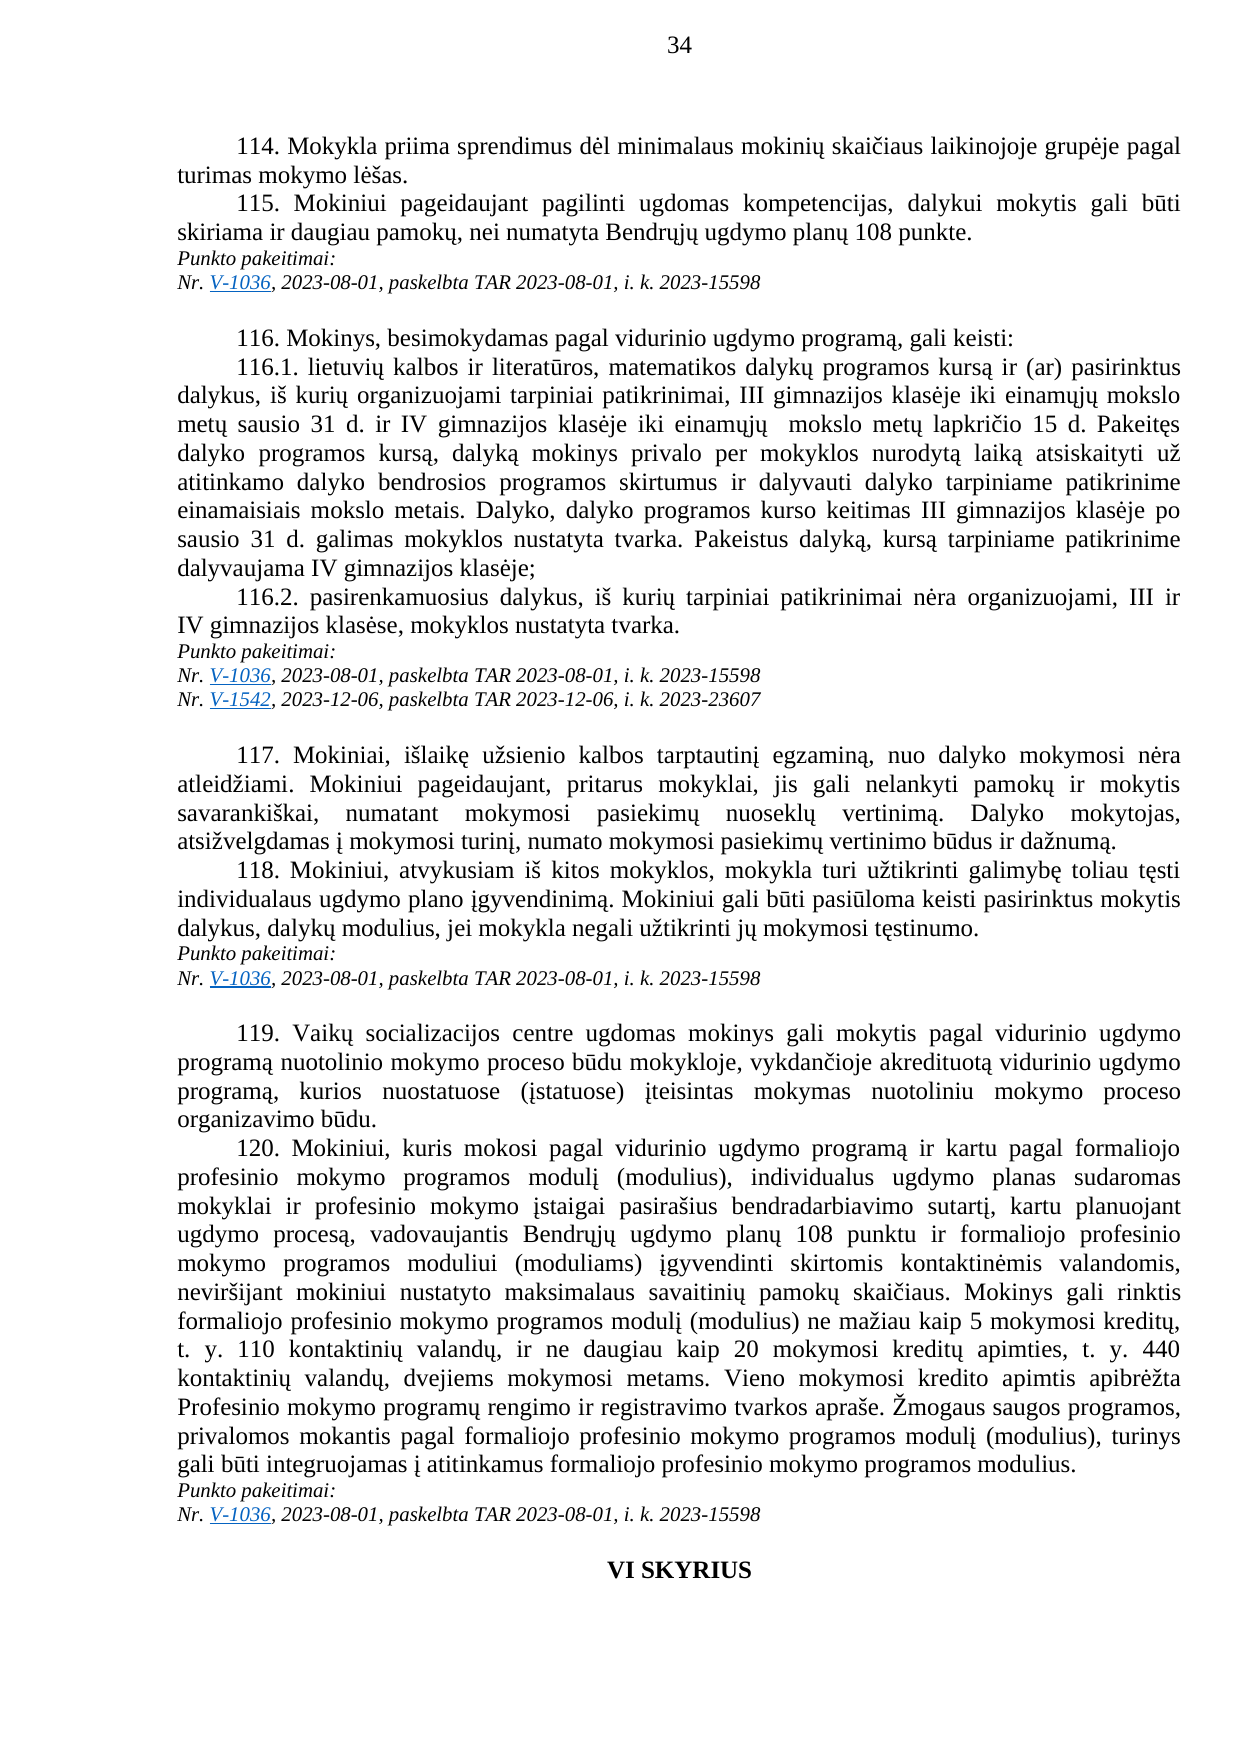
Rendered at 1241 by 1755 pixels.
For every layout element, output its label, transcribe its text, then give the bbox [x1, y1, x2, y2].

text Punkto pakeitimai: [177, 246, 1182, 270]
text Punkto pakeitimai: [177, 1478, 1182, 1502]
text 114. Mokykla priima sprendimus dėl minimalaus mokinių skaičiaus laikinojoje grupėje pagal turimas mokymo lėšas. [177, 131, 1182, 188]
text 116. Mokinys, besimokydamas pagal vidurinio ugdymo programą, gali keisti: [177, 323, 1182, 352]
text 116.1. lietuvių kalbos ir literatūros, matematikos dalykų programos kursą ir (ar) pasirinktus dalykus, iš kurių organizuojami tarpiniai patikrinimai, III gimnazijos klasėje iki einamųjų mokslo metų sausio 31 d. ir IV gimnazijos klasėje iki einamųjų mokslo metų lapkričio 15 d. Pakeitęs dalyko programos kursą, dalyką mokinys privalo per mokyklos nurodytą laiką atsiskaityti už atitinkamo dalyko bendrosios programos skirtumus ir dalyvauti dalyko tarpiniame patikrinime einamaisiais mokslo metais. Dalyko, dalyko programos kurso keitimas III gimnazijos klasėje po sausio 31 d. galimas mokyklos nustatyta tvarka. Pakeistus dalyką, kursą tarpiniame patikrinime dalyvaujama IV gimnazijos klasėje; [177, 352, 1182, 582]
text Punkto pakeitimai: [177, 639, 1182, 663]
text Nr. V-1036, 2023-08-01, paskelbta TAR 2023-08-01, i. k. 2023-15598 [177, 663, 1182, 687]
text Nr. V-1542, 2023-12-06, paskelbta TAR 2023-12-06, i. k. 2023-23607 [177, 687, 1182, 711]
text 116.2. pasirenkamuosius dalykus, iš kurių tarpiniai patikrinimai nėra organizuojami, III ir IV gimnazijos klasėse, mokyklos nustatyta tvarka. [177, 582, 1182, 639]
text 117. Mokiniai, išlaikę užsienio kalbos tarptautinį egzaminą, nuo dalyko mokymosi nėra atleidžiami. Mokiniui pageidaujant, pritarus mokyklai, jis gali nelankyti pamokų ir mokytis savarankiškai, numatant mokymosi pasiekimų nuoseklų vertinimą. Dalyko mokytojas, atsižvelgdamas į mokymosi turinį, numato mokymosi pasiekimų vertinimo būdus ir dažnumą. [177, 740, 1182, 855]
text 115. Mokiniui pageidaujant pagilinti ugdomas kompetencijas, dalykui mokytis gali būti skiriama ir daugiau pamokų, nei numatyta Bendrųjų ugdymo planų 108 punkte. [177, 188, 1182, 246]
text Nr. V-1036, 2023-08-01, paskelbta TAR 2023-08-01, i. k. 2023-15598 [177, 270, 1182, 294]
text 119. Vaikų socializacijos centre ugdomas mokinys gali mokytis pagal vidurinio ugdymo programą nuotolinio mokymo proceso būdu mokykloje, vykdančioje akredituotą vidurinio ugdymo programą, kurios nuostatuose (įstatuose) įteisintas mokymas nuotoliniu mokymo proceso organizavimo būdu. [177, 1018, 1182, 1133]
text 118. Mokiniui, atvykusiam iš kitos mokyklos, mokykla turi užtikrinti galimybę toliau tęsti individualaus ugdymo plano įgyvendinimą. Mokiniui gali būti pasiūloma keisti pasirinktus mokytis dalykus, dalykų modulius, jei mokykla negali užtikrinti jų mokymosi tęstinumo. [177, 855, 1182, 941]
text Punkto pakeitimai: [177, 941, 1182, 965]
text VI SKYRIUS [177, 1555, 1182, 1584]
text Nr. V-1036, 2023-08-01, paskelbta TAR 2023-08-01, i. k. 2023-15598 [177, 1502, 1182, 1526]
text Nr. V-1036, 2023-08-01, paskelbta TAR 2023-08-01, i. k. 2023-15598 [177, 965, 1182, 989]
text 120. Mokiniui, kuris mokosi pagal vidurinio ugdymo programą ir kartu pagal formaliojo profesinio mokymo programos modulį (modulius), individualus ugdymo planas sudaromas mokyklai ir profesinio mokymo įstaigai pasirašius bendradarbiavimo sutartį, kartu planuojant ugdymo procesą, vadovaujantis Bendrųjų ugdymo planų 108 punktu ir formaliojo profesinio mokymo programos moduliui (moduliams) įgyvendinti skirtomis kontaktinėmis valandomis, neviršijant mokiniui nustatyto maksimalaus savaitinių pamokų skaičiaus. Mokinys gali rinktis formaliojo profesinio mokymo programos modulį (modulius) ne mažiau kaip 5 mokymosi kreditų, t. y. 110 kontaktinių valandų, ir ne daugiau kaip 20 mokymosi kreditų apimties, t. y. 440 kontaktinių valandų, dvejiems mokymosi metams. Vieno mokymosi kredito apimtis apibrėžta Profesinio mokymo programų rengimo ir registravimo tvarkos apraše. Žmogaus saugos programos, privalomos mokantis pagal formaliojo profesinio mokymo programos modulį (modulius), turinys gali būti integruojamas į atitinkamus formaliojo profesinio mokymo programos modulius. [177, 1133, 1182, 1478]
